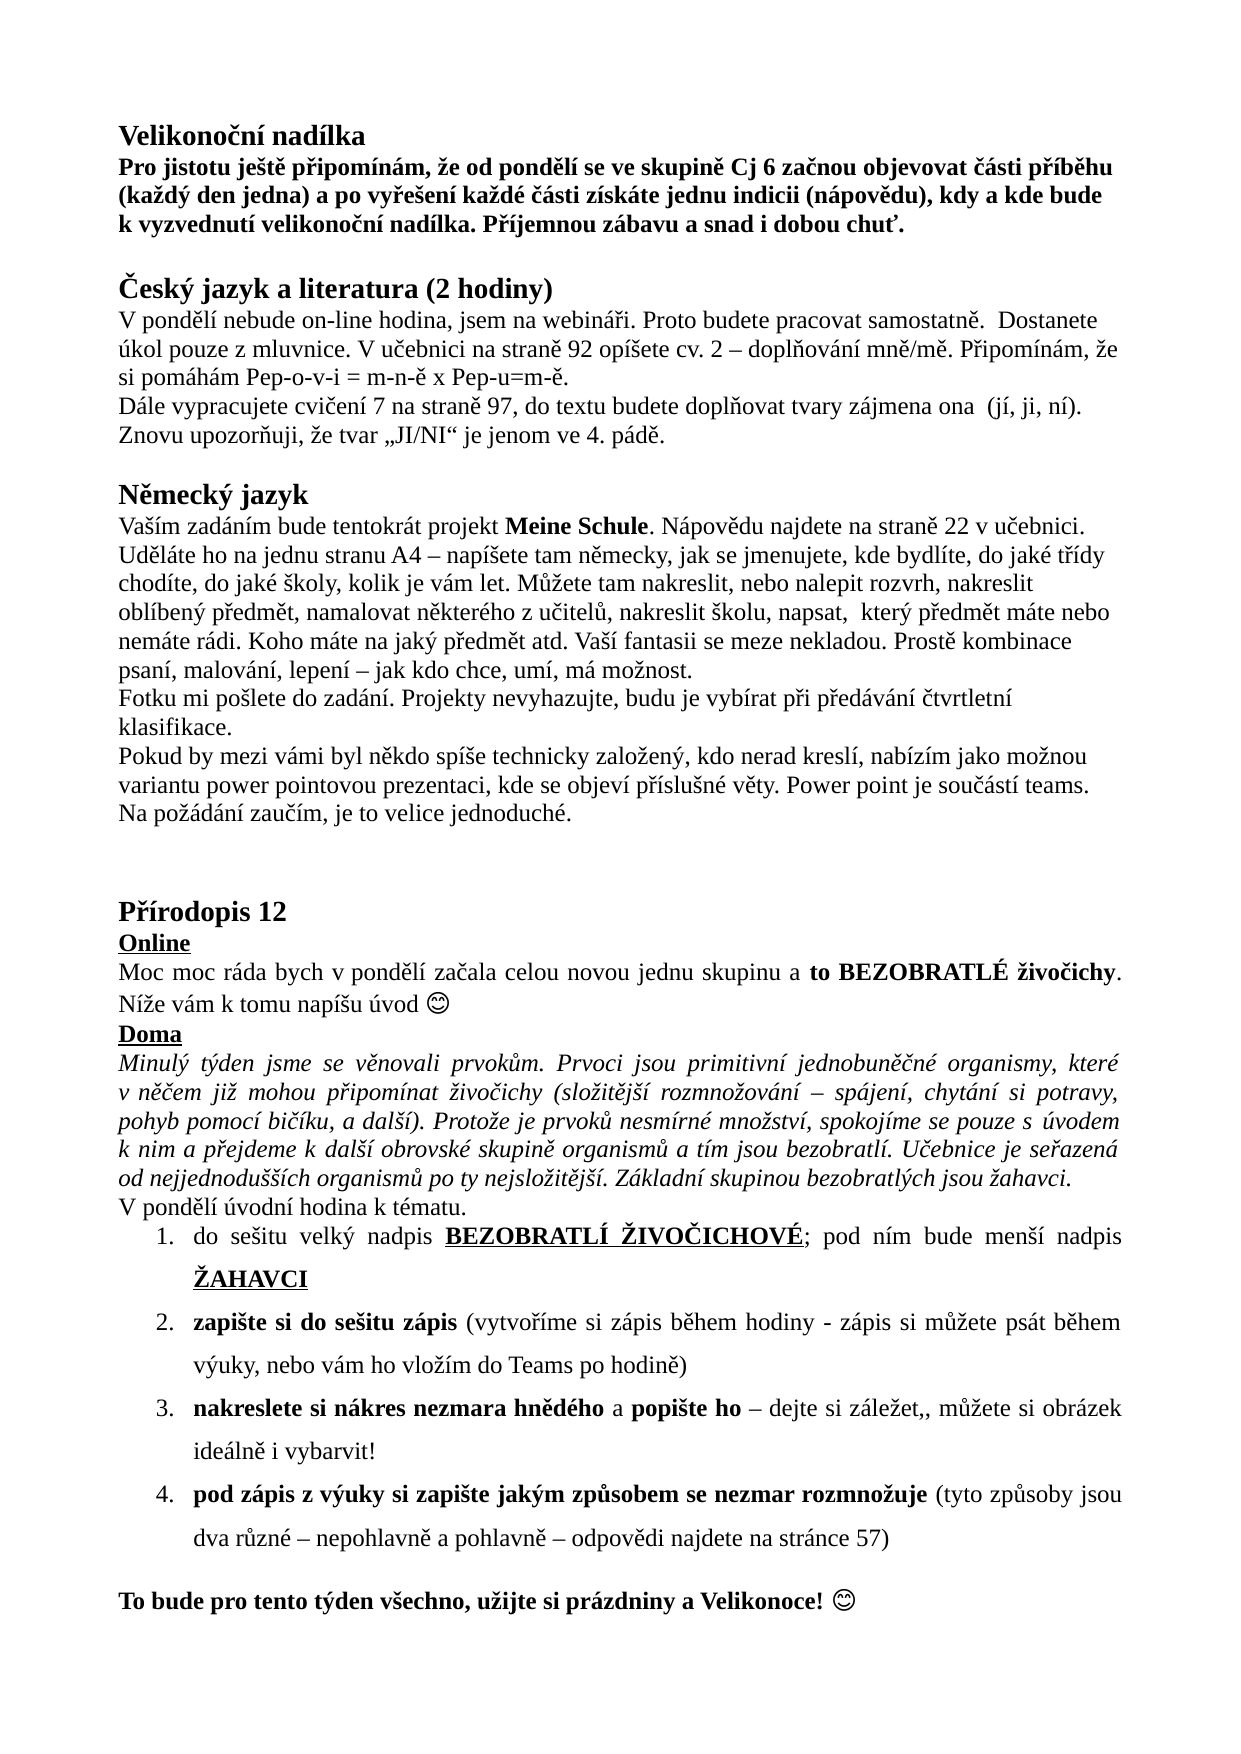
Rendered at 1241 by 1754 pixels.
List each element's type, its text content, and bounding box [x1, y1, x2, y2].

text Online [118, 928, 1122, 957]
text Moc moc ráda bych v pondělí začala celou novou jednu skupinu a to BEZOBRATLÉ živočichy. Níže vám k tomu napíšu úvod 😊 [118, 957, 1122, 1019]
text Přírodopis 12 [118, 894, 1122, 928]
text Fotku mi pošlete do zadání. Projekty nevyhazujte, budu je vybírat při předávání čtvrtletní klasifikace. [118, 683, 1122, 741]
text Německý jazyk [118, 477, 1122, 511]
text Doma [118, 1019, 1122, 1048]
text Dále vypracujete cvičení 7 na straně 97, do textu budete doplňovat tvary zájmena ona (jí, ji, ní). Znovu upozorňuji, že tvar „JI/NI“ je jenom ve 4. pádě. [118, 391, 1122, 449]
text Velikonoční nadílka [118, 118, 1122, 152]
list nakreslete si nákres nezmara hnědého a popište ho – dejte si záležet,, můžete si obrázek ideálně i vybarvit! [156, 1393, 1122, 1465]
text To bude pro tento týden všechno, užijte si prázdniny a Velikonoce! 😊 [118, 1582, 1122, 1616]
text Český jazyk a literatura (2 hodiny) [118, 271, 1122, 305]
text Pro jistotu ještě připomínám, že od pondělí se ve skupině Cj 6 začnou objevovat části příběhu (každý den jedna) a po vyřešení každé části získáte jednu indicii (nápovědu), kdy a kde bude k vyzvednutí velikonoční nadílka. Příjemnou zábavu a snad i dobou chuť. [118, 152, 1122, 238]
list pod zápis z výuky si zapište jakým způsobem se nezmar rozmnožuje (tyto způsoby jsou dva různé – nepohlavně a pohlavně – odpovědi najdete na stránce 57) [156, 1479, 1122, 1551]
list do sešitu velký nadpis BEZOBRATLÍ ŽIVOČICHOVÉ; pod ním bude menší nadpis ŽAHAVCI [156, 1221, 1122, 1293]
text Pokud by mezi vámi byl někdo spíše technicky založený, kdo nerad kreslí, nabízím jako možnou variantu power pointovou prezentaci, kde se objeví příslušné věty. Power point je součástí teams. Na požádání zaučím, je to velice jednoduché. [118, 741, 1122, 827]
text Vaším zadáním bude tentokrát projekt Meine Schule. Nápovědu najdete na straně 22 v učebnici. Uděláte ho na jednu stranu A4 – napíšete tam německy, jak se jmenujete, kde bydlíte, do jaké třídy chodíte, do jaké školy, kolik je vám let. Můžete tam nakreslit, nebo nalepit rozvrh, nakreslit oblíbený předmět, namalovat některého z učitelů, nakreslit školu, napsat, který předmět máte nebo nemáte rádi. Koho máte na jaký předmět atd. Vaší fantasii se meze nekladou. Prostě kombinace psaní, malování, lepení – jak kdo chce, umí, má možnost. [118, 511, 1122, 683]
list zapište si do sešitu zápis (vytvoříme si zápis během hodiny - zápis si můžete psát během výuky, nebo vám ho vložím do Teams po hodině) [156, 1307, 1122, 1379]
text Minulý týden jsme se věnovali prvokům. Prvoci jsou primitivní jednobuněčné organismy, které v něčem již mohou připomínat živočichy (složitější rozmnožování – spájení, chytání si potravy, pohyb pomocí bičíku, a další). Protože je prvoků nesmírné množství, spokojíme se pouze s úvodem k nim a přejdeme k další obrovské skupině organismů a tím jsou bezobratlí. Učebnice je seřazená od nejjednodušších organismů po ty nejsložitější. Základní skupinou bezobratlých jsou žahavci. [118, 1048, 1122, 1192]
text V pondělí nebude on-line hodina, jsem na webináři. Proto budete pracovat samostatně. Dostanete úkol pouze z mluvnice. V učebnici na straně 92 opíšete cv. 2 – doplňování mně/mě. Připomínám, že si pomáhám Pep-o-v-i = m-n-ě x Pep-u=m-ě. [118, 305, 1122, 391]
text V pondělí úvodní hodina k tématu. [118, 1192, 1122, 1221]
